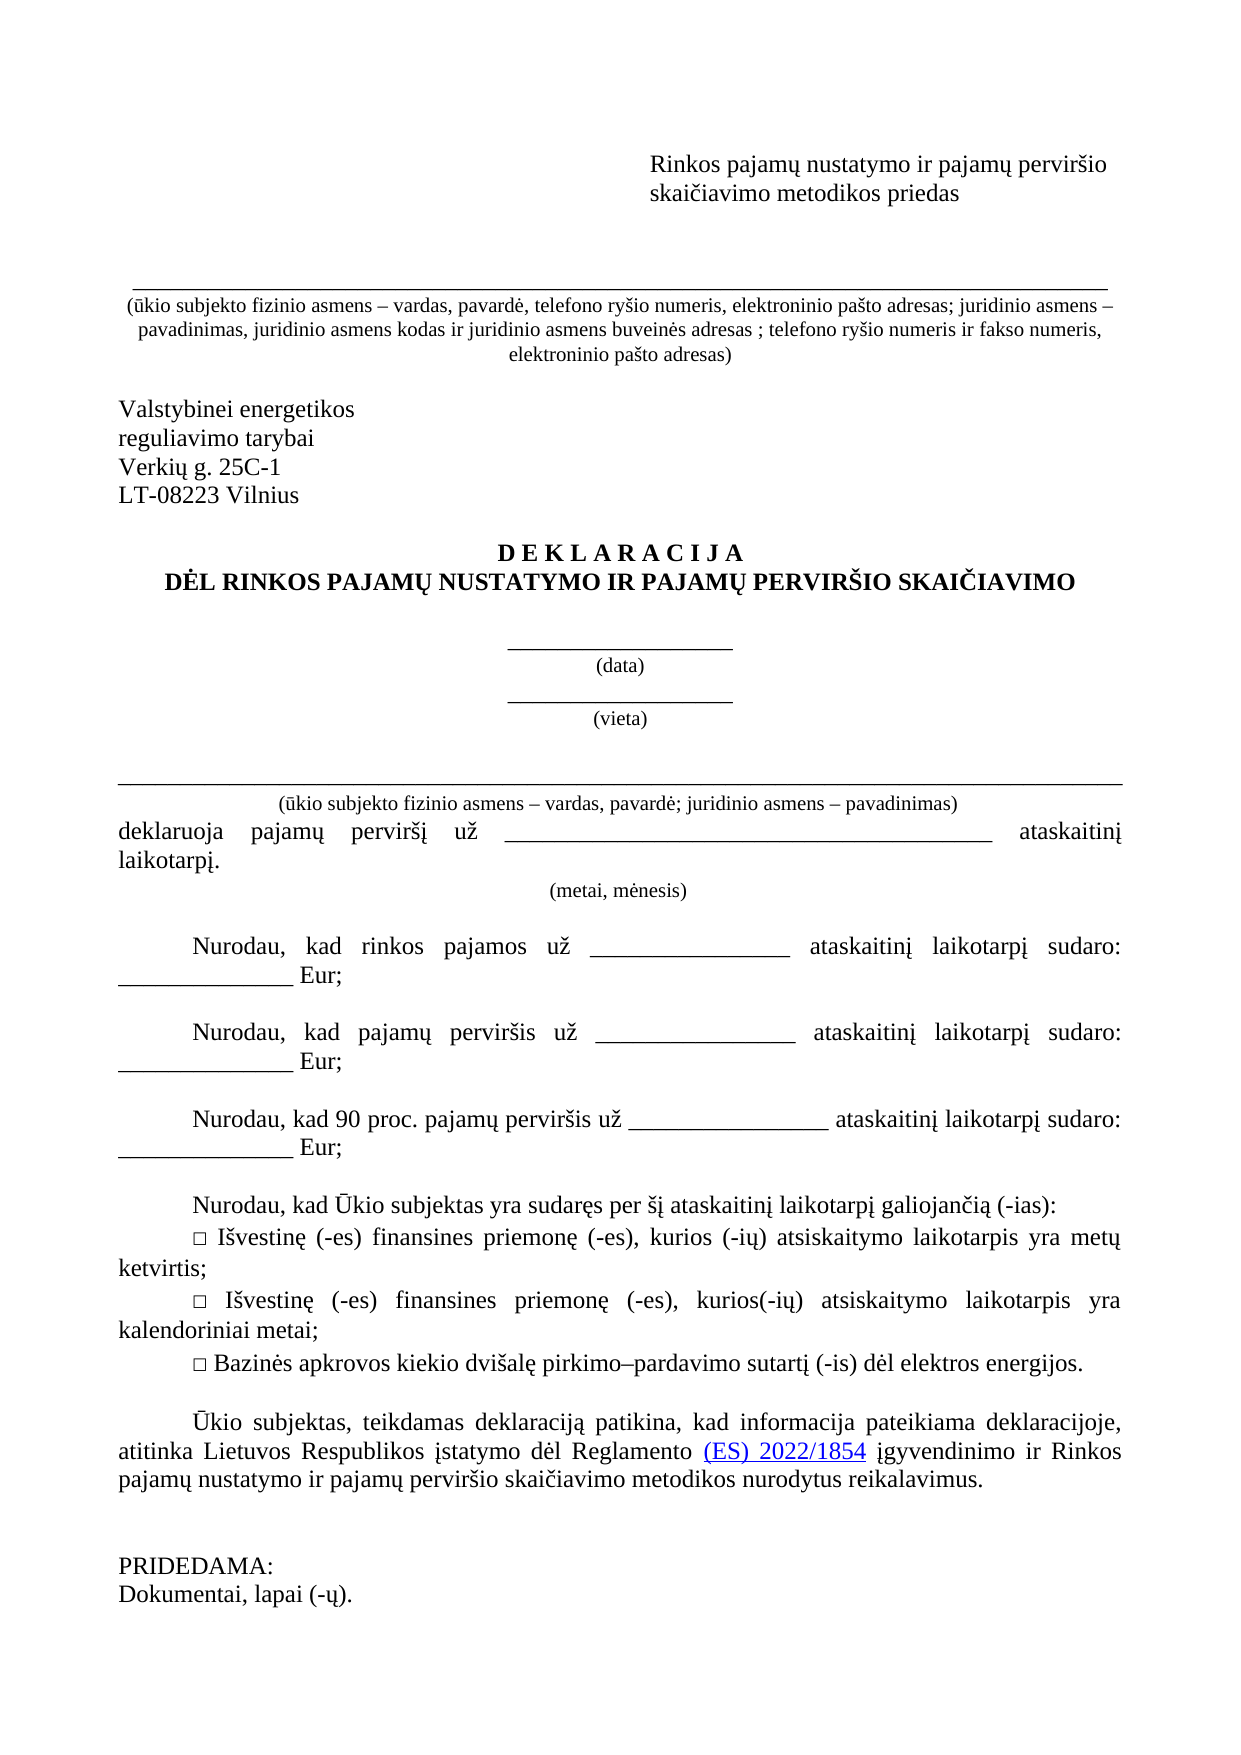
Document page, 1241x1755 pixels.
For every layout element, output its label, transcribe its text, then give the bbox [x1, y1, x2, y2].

text deklaruoja pajamų perviršį už _______________________________________ ataskaitinį laikotarpį. [118, 816, 1122, 874]
text Nurodau, kad pajamų perviršis už ________________ ataskaitinį laikotarpį sudaro: ______________ Eur; [118, 1017, 1122, 1075]
text Valstybinei energetikos [118, 394, 1122, 423]
text __________________ [118, 677, 1122, 706]
text (data) [118, 653, 1122, 677]
text Verkių g. 25C-1 [118, 452, 1122, 481]
text (vieta) [118, 706, 1122, 730]
text DĖL RINKOS PAJAMŲ NUSTATYMO IR PAJAMŲ PERVIRŠIO SKAIČIAVIMO [118, 567, 1122, 596]
text ☐ Išvestinę (-es) finansines priemonę (-es), kurios (-ių) atsiskaitymo laikotarpis yra metų ketvirtis; [118, 1219, 1122, 1281]
text (ūkio subjekto fizinio asmens – vardas, pavardė; juridinio asmens – pavadinimas) [118, 787, 1122, 816]
text __________________ [118, 624, 1122, 653]
text Ūkio subjektas, teikdamas deklaraciją patikina, kad informacija pateikiama deklaracijoje, atitinka Lietuvos Respublikos įstatymo dėl Reglamento (ES) 2022/1854 įgyvendinimo ir Rinkos pajamų nustatymo ir pajamų perviršio skaičiavimo metodikos nurodytus reikalavimus. [118, 1407, 1122, 1493]
text PRIDEDAMA: [118, 1551, 1122, 1579]
text reguliavimo tarybai [118, 423, 1122, 452]
text ☐ Išvestinę (-es) finansines priemonę (-es), kurios(-ių) atsiskaitymo laikotarpis yra kalendoriniai metai; [118, 1281, 1122, 1344]
text LT-08223 Vilnius [118, 481, 1122, 509]
text ______________________________________________________________________________ [118, 264, 1122, 293]
text ☐ Bazinės apkrovos kiekio dvišalę pirkimo–pardavimo sutartį (-is) dėl elektros energijos. [118, 1344, 1122, 1378]
text Rinkos pajamų nustatymo ir pajamų perviršio skaičiavimo metodikos priedas [649, 149, 1122, 207]
text DEKLARACIJA [118, 538, 1122, 567]
text Nurodau, kad 90 proc. pajamų perviršis už ________________ ataskaitinį laikotarpį sudaro: ______________ Eur; [118, 1104, 1122, 1161]
text Nurodau, kad Ūkio subjektas yra sudaręs per šį ataskaitinį laikotarpį galiojančią (-ias): [118, 1190, 1122, 1219]
text (metai, mėnesis) [118, 874, 1122, 902]
text (ūkio subjekto fizinio asmens – vardas, pavardė, telefono ryšio numeris, elektroninio pašto adresas; juridinio asmens – pavadinimas, juridinio asmens kodas ir juridinio asmens buveinės adresas ; telefono ryšio numeris ir fakso numeris, elektroninio pašto adresas) [118, 293, 1122, 366]
text Nurodau, kad rinkos pajamos už ________________ ataskaitinį laikotarpį sudaro: ______________ Eur; [118, 931, 1122, 989]
text Dokumentai, lapai (-ų). [118, 1579, 1122, 1608]
